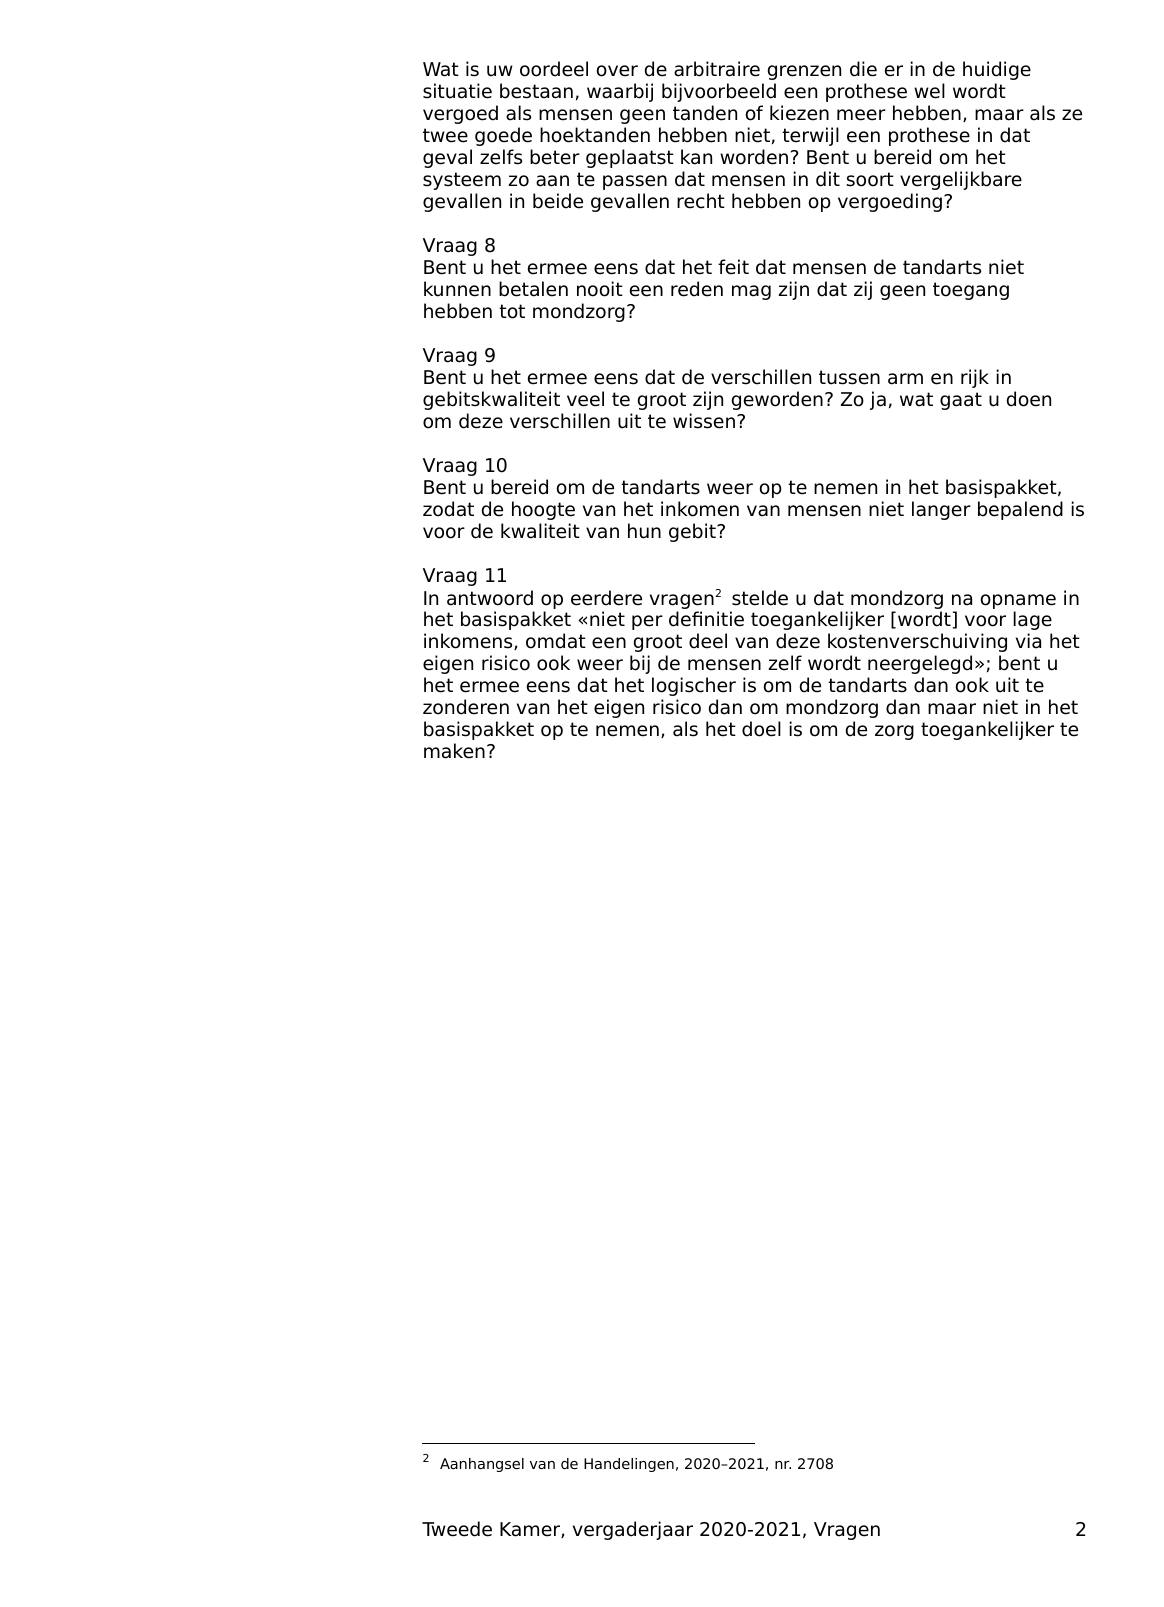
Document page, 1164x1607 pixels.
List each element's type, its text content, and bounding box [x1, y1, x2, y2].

text Vraag 10 [422, 455, 1087, 477]
text Vraag 11 [422, 565, 1087, 587]
text Vraag 9 [422, 345, 1087, 367]
text Bent u bereid om de tandarts weer op te nemen in het basispakket, zodat de hoogte van het inkomen van mensen niet langer bepalend is voor de kwaliteit van hun gebit? [422, 477, 1087, 543]
text Bent u het ermee eens dat het feit dat mensen de tandarts niet kunnen betalen nooit een reden mag zijn dat zij geen toegang hebben tot mondzorg? [422, 257, 1087, 323]
text Aanhangsel van de Handelingen, 2020–2021, nr. 2708 [422, 1452, 1087, 1474]
text Wat is uw oordeel over de arbitraire grenzen die er in de huidige situatie bestaan, waarbij bijvoorbeeld een prothese wel wordt vergoed als mensen geen tanden of kiezen meer hebben, maar als ze twee goede hoektanden hebben niet, terwijl een prothese in dat geval zelfs beter geplaatst kan worden? Bent u bereid om het systeem zo aan te passen dat mensen in dit soort vergelijkbare gevallen in beide gevallen recht hebben op vergoeding? [422, 59, 1087, 213]
text In antwoord op eerdere vragen stelde u dat mondzorg na opname in het basispakket «niet per definitie toegankelijker [wordt] voor lage inkomens, omdat een groot deel van deze kostenverschuiving via het eigen risico ook weer bij de mensen zelf wordt neergelegd»; bent u het ermee eens dat het logischer is om de tandarts dan ook uit te zonderen van het eigen risico dan om mondzorg dan maar niet in het basispakket op te nemen, als het doel is om de zorg toegankelijker te maken? [422, 587, 1087, 763]
text Vraag 8 [422, 235, 1087, 257]
text Bent u het ermee eens dat de verschillen tussen arm en rijk in gebitskwaliteit veel te groot zijn geworden? Zo ja, wat gaat u doen om deze verschillen uit te wissen? [422, 367, 1087, 433]
